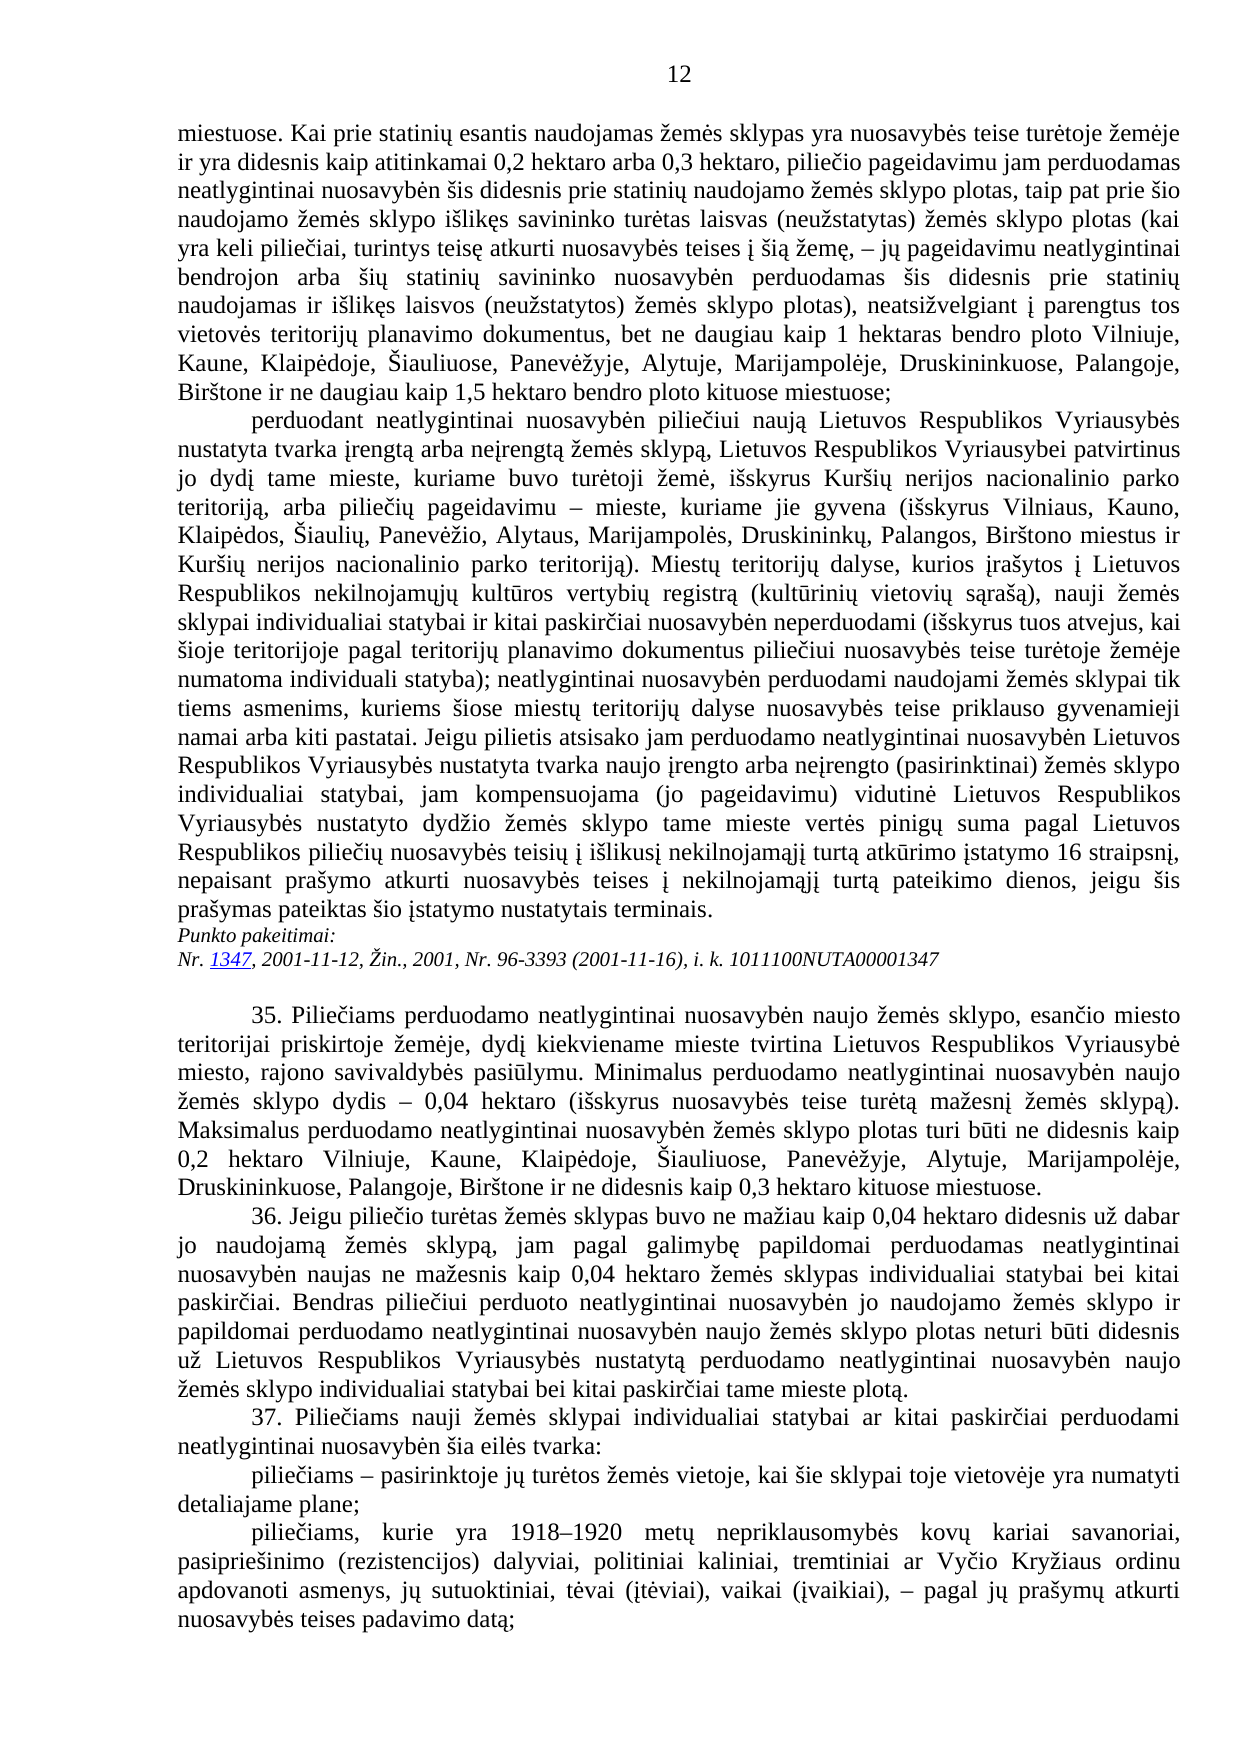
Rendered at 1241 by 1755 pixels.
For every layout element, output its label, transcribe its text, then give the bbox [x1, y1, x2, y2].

text miestuose. Kai prie statinių esantis naudojamas žemės sklypas yra nuosavybės teise turėtoje žemėje ir yra didesnis kaip atitinkamai 0,2 hektaro arba 0,3 hektaro, piliečio pageidavimu jam perduodamas neatlygintinai nuosavybėn šis didesnis prie statinių naudojamo žemės sklypo plotas, taip pat prie šio naudojamo žemės sklypo išlikęs savininko turėtas laisvas (neužstatytas) žemės sklypo plotas (kai yra keli piliečiai, turintys teisę atkurti nuosavybės teises į šią žemę, – jų pageidavimu neatlygintinai bendrojon arba šių statinių savininko nuosavybėn perduodamas šis didesnis prie statinių naudojamas ir išlikęs laisvos (neužstatytos) žemės sklypo plotas), neatsižvelgiant į parengtus tos vietovės teritorijų planavimo dokumentus, bet ne daugiau kaip 1 hektaras bendro ploto Vilniuje, Kaune, Klaipėdoje, Šiauliuose, Panevėžyje, Alytuje, Marijampolėje, Druskininkuose, Palangoje, Birštone ir ne daugiau kaip 1,5 hektaro bendro ploto kituose miestuose; [177, 118, 1181, 406]
text 35. Piliečiams perduodamo neatlygintinai nuosavybėn naujo žemės sklypo, esančio miesto teritorijai priskirtoje žemėje, dydį kiekviename mieste tvirtina Lietuvos Respublikos Vyriausybė miesto, rajono savivaldybės pasiūlymu. Minimalus perduodamo neatlygintinai nuosavybėn naujo žemės sklypo dydis – 0,04 hektaro (išskyrus nuosavybės teise turėtą mažesnį žemės sklypą). Maksimalus perduodamo neatlygintinai nuosavybėn žemės sklypo plotas turi būti ne didesnis kaip 0,2 hektaro Vilniuje, Kaune, Klaipėdoje, Šiauliuose, Panevėžyje, Alytuje, Marijampolėje, Druskininkuose, Palangoje, Birštone ir ne didesnis kaip 0,3 hektaro kituose miestuose. [177, 1000, 1181, 1201]
text perduodant neatlygintinai nuosavybėn piliečiui naują Lietuvos Respublikos Vyriausybės nustatyta tvarka įrengtą arba neįrengtą žemės sklypą, Lietuvos Respublikos Vyriausybei patvirtinus jo dydį tame mieste, kuriame buvo turėtoji žemė, išskyrus Kuršių nerijos nacionalinio parko teritoriją, arba piliečių pageidavimu – mieste, kuriame jie gyvena (išskyrus Vilniaus, Kauno, Klaipėdos, Šiaulių, Panevėžio, Alytaus, Marijampolės, Druskininkų, Palangos, Birštono miestus ir Kuršių nerijos nacionalinio parko teritoriją). Miestų teritorijų dalyse, kurios įrašytos į Lietuvos Respublikos nekilnojamųjų kultūros vertybių registrą (kultūrinių vietovių sąrašą), nauji žemės sklypai individualiai statybai ir kitai paskirčiai nuosavybėn neperduodami (išskyrus tuos atvejus, kai šioje teritorijoje pagal teritorijų planavimo dokumentus piliečiui nuosavybės teise turėtoje žemėje numatoma individuali statyba); neatlygintinai nuosavybėn perduodami naudojami žemės sklypai tik tiems asmenims, kuriems šiose miestų teritorijų dalyse nuosavybės teise priklauso gyvenamieji namai arba kiti pastatai. Jeigu pilietis atsisako jam perduodamo neatlygintinai nuosavybėn Lietuvos Respublikos Vyriausybės nustatyta tvarka naujo įrengto arba neįrengto (pasirinktinai) žemės sklypo individualiai statybai, jam kompensuojama (jo pageidavimu) vidutinė Lietuvos Respublikos Vyriausybės nustatyto dydžio žemės sklypo tame mieste vertės pinigų suma pagal Lietuvos Respublikos piliečių nuosavybės teisių į išlikusį nekilnojamąjį turtą atkūrimo įstatymo 16 straipsnį, nepaisant prašymo atkurti nuosavybės teises į nekilnojamąjį turtą pateikimo dienos, jeigu šis prašymas pateiktas šio įstatymo nustatytais terminais. [177, 406, 1181, 923]
text Punkto pakeitimai: [177, 923, 1181, 947]
text 36. Jeigu piliečio turėtas žemės sklypas buvo ne mažiau kaip 0,04 hektaro didesnis už dabar jo naudojamą žemės sklypą, jam pagal galimybę papildomai perduodamas neatlygintinai nuosavybėn naujas ne mažesnis kaip 0,04 hektaro žemės sklypas individualiai statybai bei kitai paskirčiai. Bendras piliečiui perduoto neatlygintinai nuosavybėn jo naudojamo žemės sklypo ir papildomai perduodamo neatlygintinai nuosavybėn naujo žemės sklypo plotas neturi būti didesnis už Lietuvos Respublikos Vyriausybės nustatytą perduodamo neatlygintinai nuosavybėn naujo žemės sklypo individualiai statybai bei kitai paskirčiai tame mieste plotą. [177, 1201, 1181, 1402]
text piliečiams, kurie yra 1918–1920 metų nepriklausomybės kovų kariai savanoriai, pasipriešinimo (rezistencijos) dalyviai, politiniai kaliniai, tremtiniai ar Vyčio Kryžiaus ordinu apdovanoti asmenys, jų sutuoktiniai, tėvai (įtėviai), vaikai (įvaikiai), – pagal jų prašymų atkurti nuosavybės teises padavimo datą; [177, 1517, 1181, 1632]
text piliečiams – pasirinktoje jų turėtos žemės vietoje, kai šie sklypai toje vietovėje yra numatyti detaliajame plane; [177, 1460, 1181, 1517]
text 37. Piliečiams nauji žemės sklypai individualiai statybai ar kitai paskirčiai perduodami neatlygintinai nuosavybėn šia eilės tvarka: [177, 1402, 1181, 1460]
text Nr. 1347, 2001-11-12, Žin., 2001, Nr. 96-3393 (2001-11-16), i. k. 1011100NUTA00001347 [177, 947, 1181, 971]
